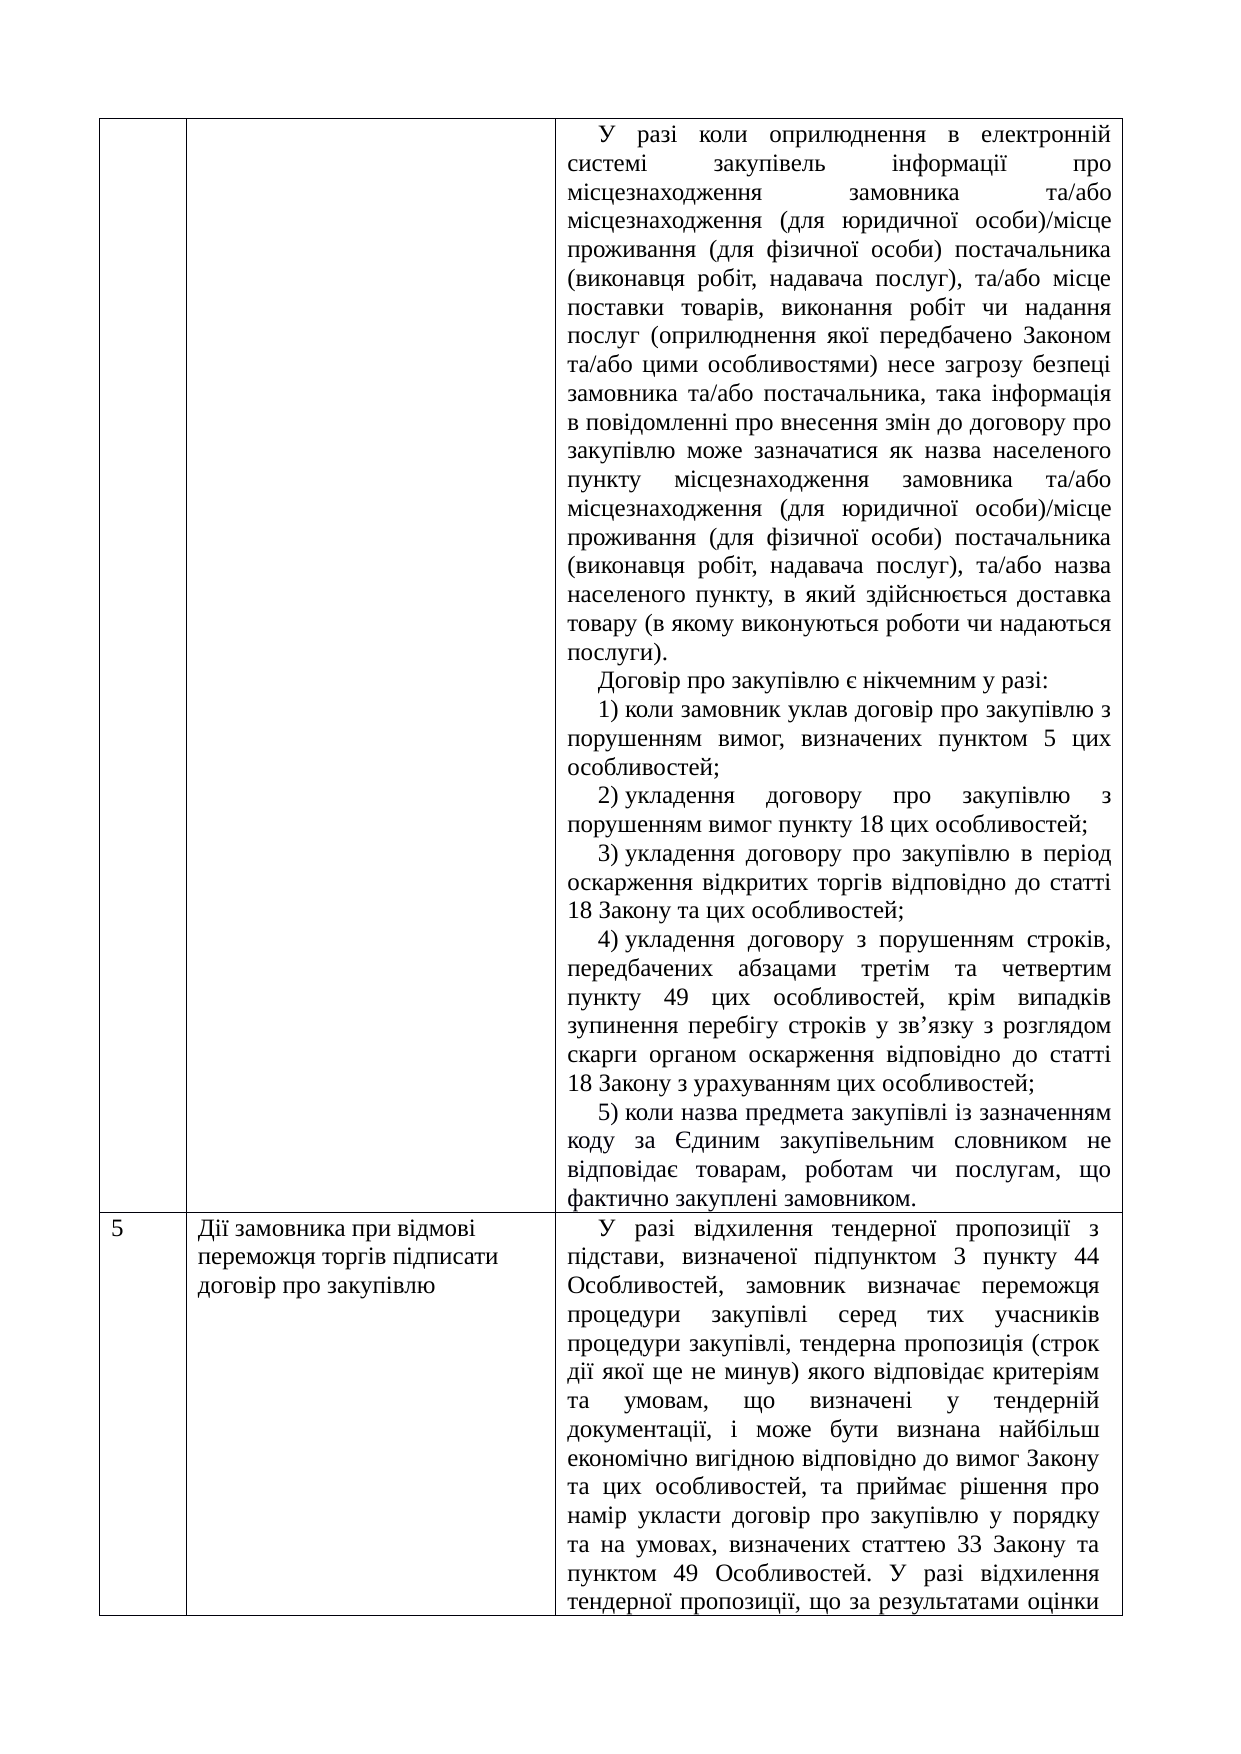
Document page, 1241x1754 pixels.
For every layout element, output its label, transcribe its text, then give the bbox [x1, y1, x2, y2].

table_cell 5 [100, 1213, 186, 1615]
table_cell Дії замовника при відмові переможця торгів підписати договір про закупівлю [187, 1213, 555, 1615]
table_cell [100, 119, 186, 1212]
table_cell У разі коли оприлюднення в електронній системі закупівель інформації про місцезнаходження замовника та/або місцезнаходження (для юридичної особи)/місце проживання (для фізичної особи) постачальника (виконавця робіт, надавача послуг), та/або місце поставки товарів, виконання робіт чи надання послуг (оприлюднення якої передбачено Законом та/або цими особливостями) несе загрозу безпеці замовника та/або постачальника, така інформація в повідомленні про внесення змін до договору про закупівлю може зазначатися як назва населеного пункту місцезнаходження замовника та/або місцезнаходження (для юридичної особи)/місце проживання (для фізичної особи) постачальника (виконавця робіт, надавача послуг), та/або назва населеного пункту, в який здійснюється доставка товару (в якому виконуються роботи чи надаються послуги). Договір про закупівлю є нікчемним у разі: 1) коли замовник уклав договір про закупівлю з порушенням вимог, визначених пунктом 5 цих особливостей; 2) укладення договору про закупівлю з порушенням вимог пункту 18 цих особливостей; 3) укладення договору про закупівлю в період оскарження відкритих торгів відповідно до статті 18 Закону та цих особливостей; 4) укладення договору з порушенням строків, передбачених абзацами третім та четвертим пункту 49 цих особливостей, крім випадків зупинення перебігу строків у зв’язку з розглядом скарги органом оскарження відповідно до статті 18 Закону з урахуванням цих особливостей; 5) коли назва предмета закупівлі із зазначенням коду за Єдиним закупівельним словником не відповідає товарам, роботам чи послугам, що фактично закуплені замовником. [556, 119, 1122, 1212]
table_cell У разі відхилення тендерної пропозиції з підстави, визначеної підпунктом 3 пункту 44 Особливостей, замовник визначає переможця процедури закупівлі серед тих учасників процедури закупівлі, тендерна пропозиція (строк дії якої ще не минув) якого відповідає критеріям та умовам, що визначені у тендерній документації, і може бути визнана найбільш економічно вигідною відповідно до вимог Закону та цих особливостей, та приймає рішення про намір укласти договір про закупівлю у порядку та на умовах, визначених статтею 33 Закону та пунктом 49 Особливостей. У разі відхилення тендерної пропозиції, що за результатами оцінки [556, 1213, 1122, 1615]
table_cell [187, 119, 555, 1212]
